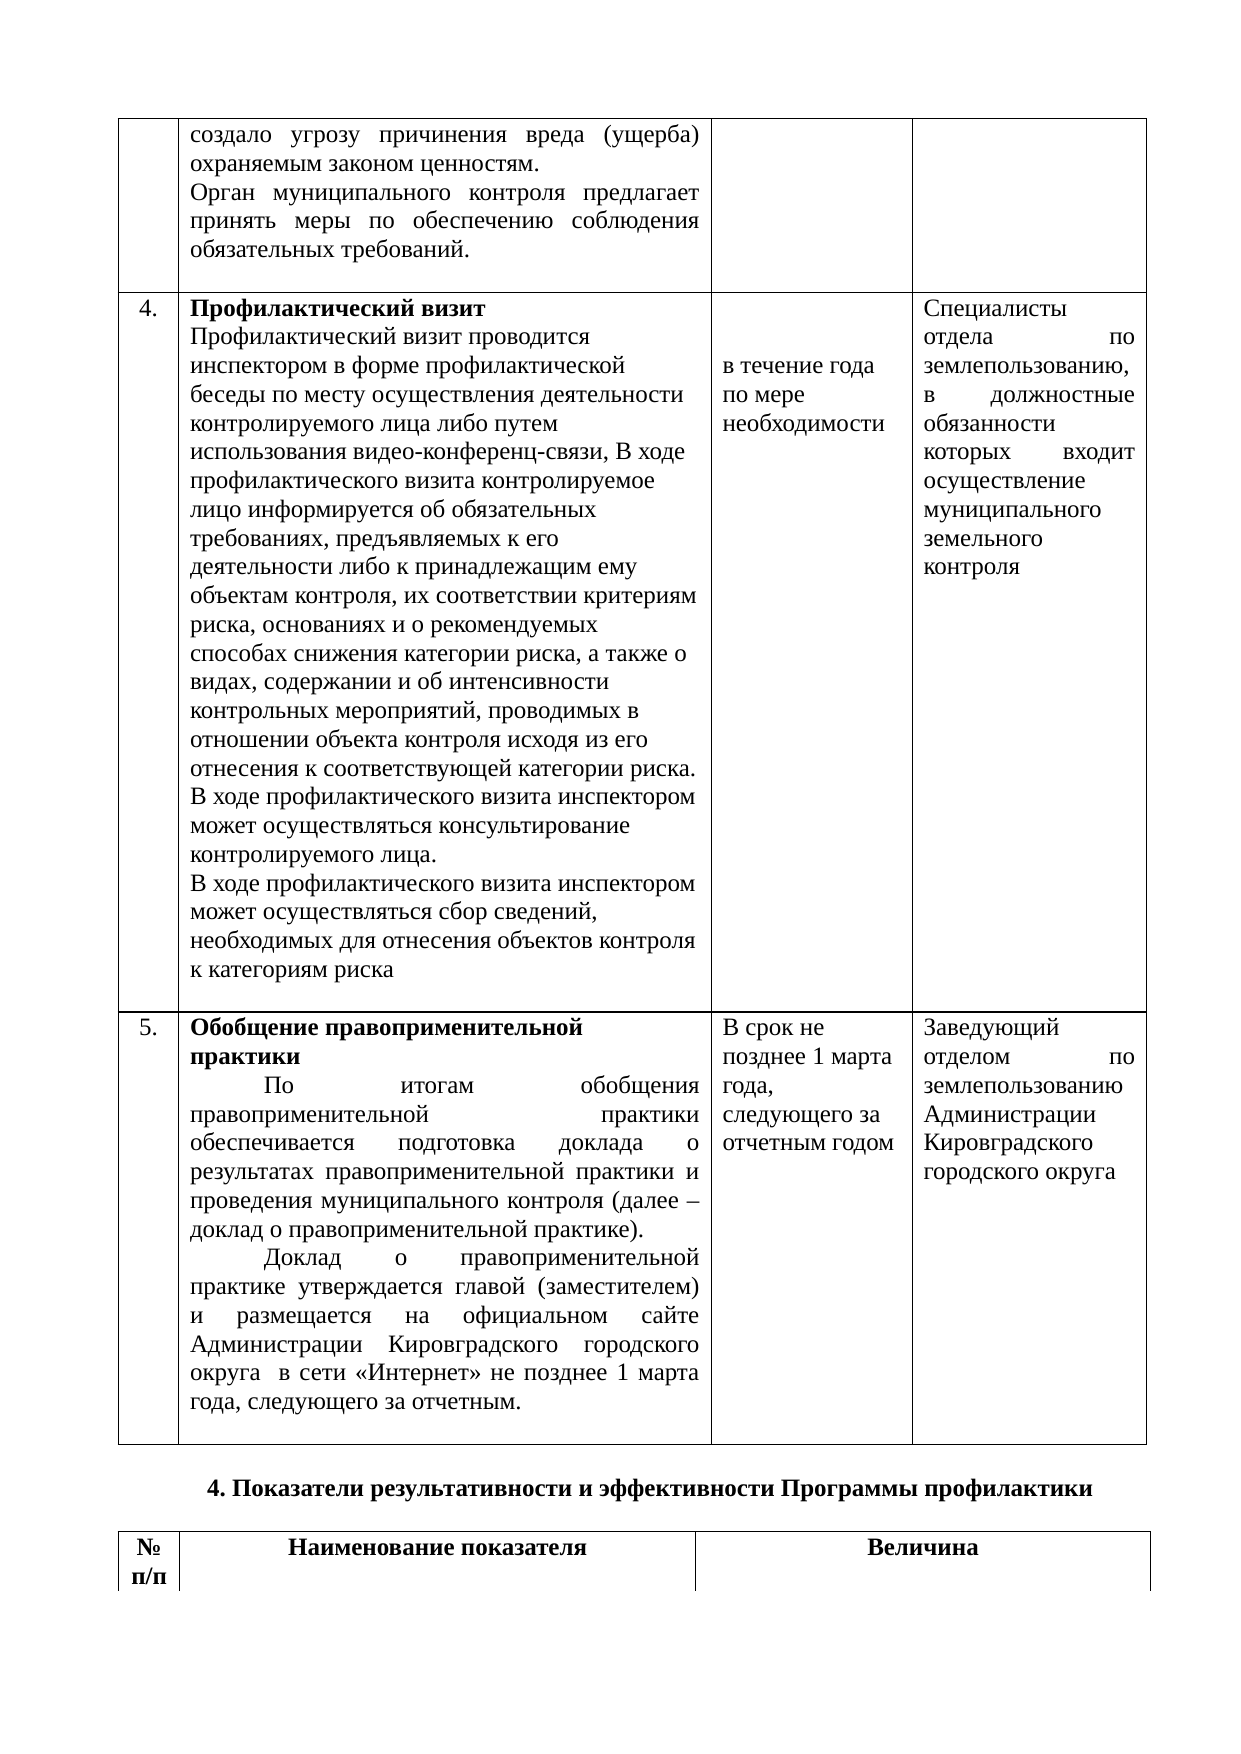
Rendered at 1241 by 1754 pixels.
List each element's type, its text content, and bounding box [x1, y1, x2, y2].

table_cell [913, 119, 1146, 292]
table_cell Заведующий отделом по землепользованию Администрации Кировградского городского округа [913, 1013, 1146, 1444]
table_cell создало угрозу причинения вреда (ущерба) охраняемым законом ценностям. Орган муниципального контроля предлагает принять меры по обеспечению соблюдения обязательных требований. [179, 119, 711, 292]
table_header № п/п [119, 1532, 179, 1591]
table_cell Обобщение правоприменительной практики По итогам обобщения правоприменительной практики обеспечивается подготовка доклада о результатах правоприменительной практики и проведения муниципального контроля (далее – доклад ‎о правоприменительной практике). Доклад о правоприменительной практике утверждается главой (заместителем) и размещается на официальном сайте Администрации Кировградского городского округа в сети «Интернет» не позднее ‎1 марта года, следующего за отчетным. [179, 1013, 711, 1444]
table_cell в течение года по мере необходимости [712, 293, 912, 1011]
table_header Наименование показателя [180, 1532, 695, 1591]
table_cell 4. [119, 293, 178, 1011]
table_cell [119, 119, 178, 292]
table_cell Профилактический визит Профилактический визит проводится инспектором в форме профилактической беседы по месту осуществления деятельности контролируемого лица либо путем использования видео-конференц-связи, В ходе профилактического визита контролируемое лицо информируется об обязательных требованиях, предъявляемых к его деятельности либо к принадлежащим ему объектам контроля, их соответствии критериям риска, основаниях и о рекомендуемых способах снижения категории риска, а также о видах, содержании и об интенсивности контрольных мероприятий, проводимых в отношении объекта контроля исходя из его отнесения к соответствующей категории риска. В ходе профилактического визита инспектором может осуществляться консультирование контролируемого лица. В ходе профилактического визита инспектором может осуществляться сбор сведений, необходимых для отнесения объектов контроля к категориям риска [179, 293, 711, 1011]
table_cell 5. [119, 1013, 178, 1444]
table_cell [712, 119, 912, 292]
table_cell Специалисты отдела по землепользованию, в должностные обязанности которых входит осуществление муниципального земельного контроля [913, 293, 1146, 1011]
table_cell В срок не позднее 1 марта года, следующего за отчетным годом [712, 1013, 912, 1444]
text 4. Показатели результативности и эффективности Программы профилактики [118, 1473, 1122, 1502]
table_header Величина [696, 1532, 1150, 1591]
